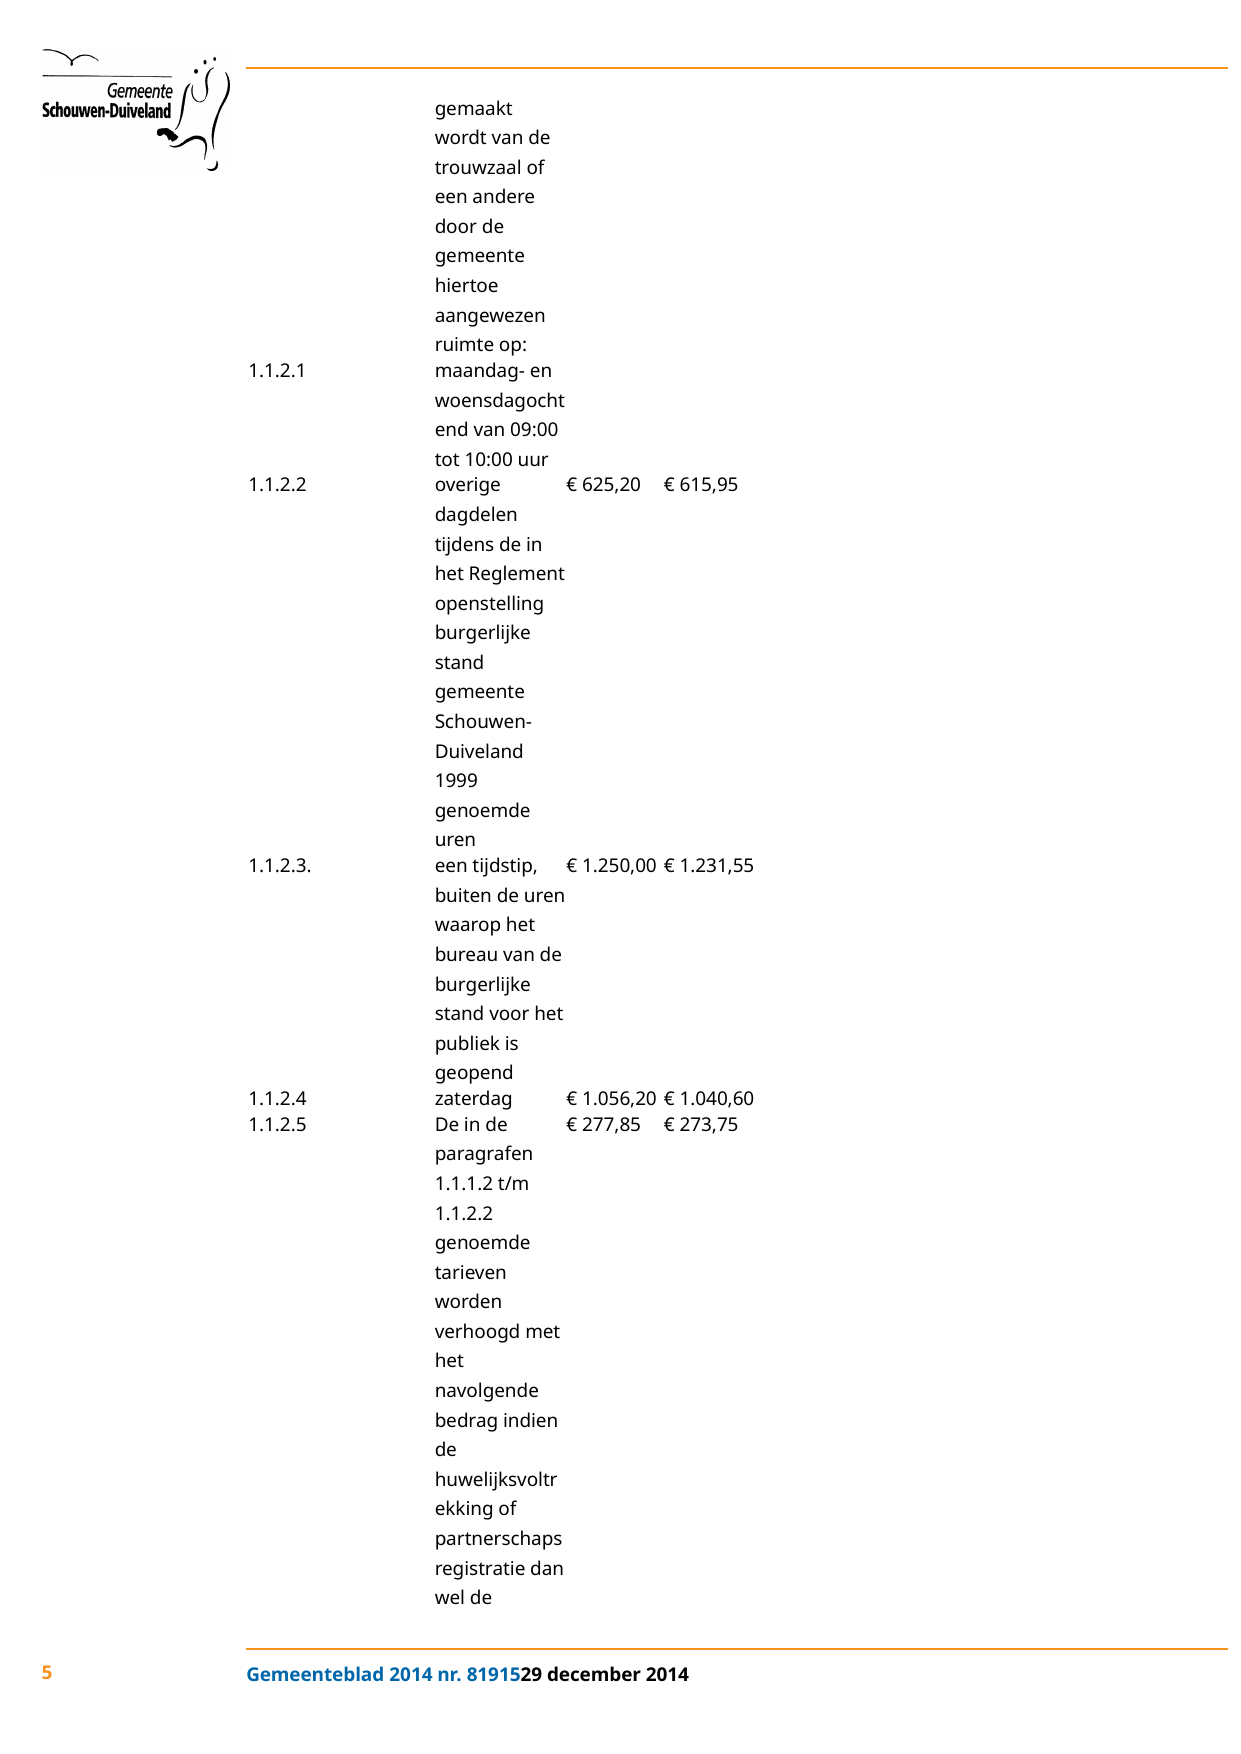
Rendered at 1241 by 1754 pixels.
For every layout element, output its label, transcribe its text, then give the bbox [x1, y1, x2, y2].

table_cell 1.1.2.5 [248, 1111, 434, 1610]
table_cell gemaakt wordt van de trouwzaal of een andere door de gemeente hiertoe aangewezen ruimte op: [435, 95, 566, 357]
table_cell [664, 95, 761, 357]
table_cell € 1.250,00 [566, 853, 664, 1085]
picture [41, 47, 231, 172]
table_cell 1.1.2.3. [248, 853, 434, 1085]
table_cell 1.1.2.4 [248, 1085, 434, 1111]
table_cell De in de paragrafen 1.1.1.2 t/m 1.1.2.2 genoemde tarieven worden verhoogd met het navolgende bedrag indien de huwelijksvoltrekking of partnerschapsregistratie dan wel de [435, 1111, 566, 1610]
table_cell [566, 357, 664, 472]
table_cell € 1.231,55 [664, 853, 761, 1085]
table_cell [664, 357, 761, 472]
table_cell € 625,20 [566, 472, 664, 852]
table_cell [248, 95, 434, 357]
table_cell maandag- en woensdagochtend van 09:00 tot 10:00 uur [435, 357, 566, 472]
table_cell 1.1.2.1 [248, 357, 434, 472]
table_cell € 273,75 [664, 1111, 761, 1610]
table_cell [566, 95, 664, 357]
table_cell € 277,85 [566, 1111, 664, 1610]
table_cell 1.1.2.2 [248, 472, 434, 852]
table_cell € 1.056,20 [566, 1085, 664, 1111]
table_cell € 1.040,60 [664, 1085, 761, 1111]
table_cell zaterdag [435, 1085, 566, 1111]
table_cell een tijdstip, buiten de uren waarop het bureau van de burgerlijke stand voor het publiek is geopend [435, 853, 566, 1085]
table_cell overige dagdelen tijdens de in het Reglement openstelling burgerlijke stand gemeente Schouwen-Duiveland 1999 genoemde uren [435, 472, 566, 852]
table_cell € 615,95 [664, 472, 761, 852]
